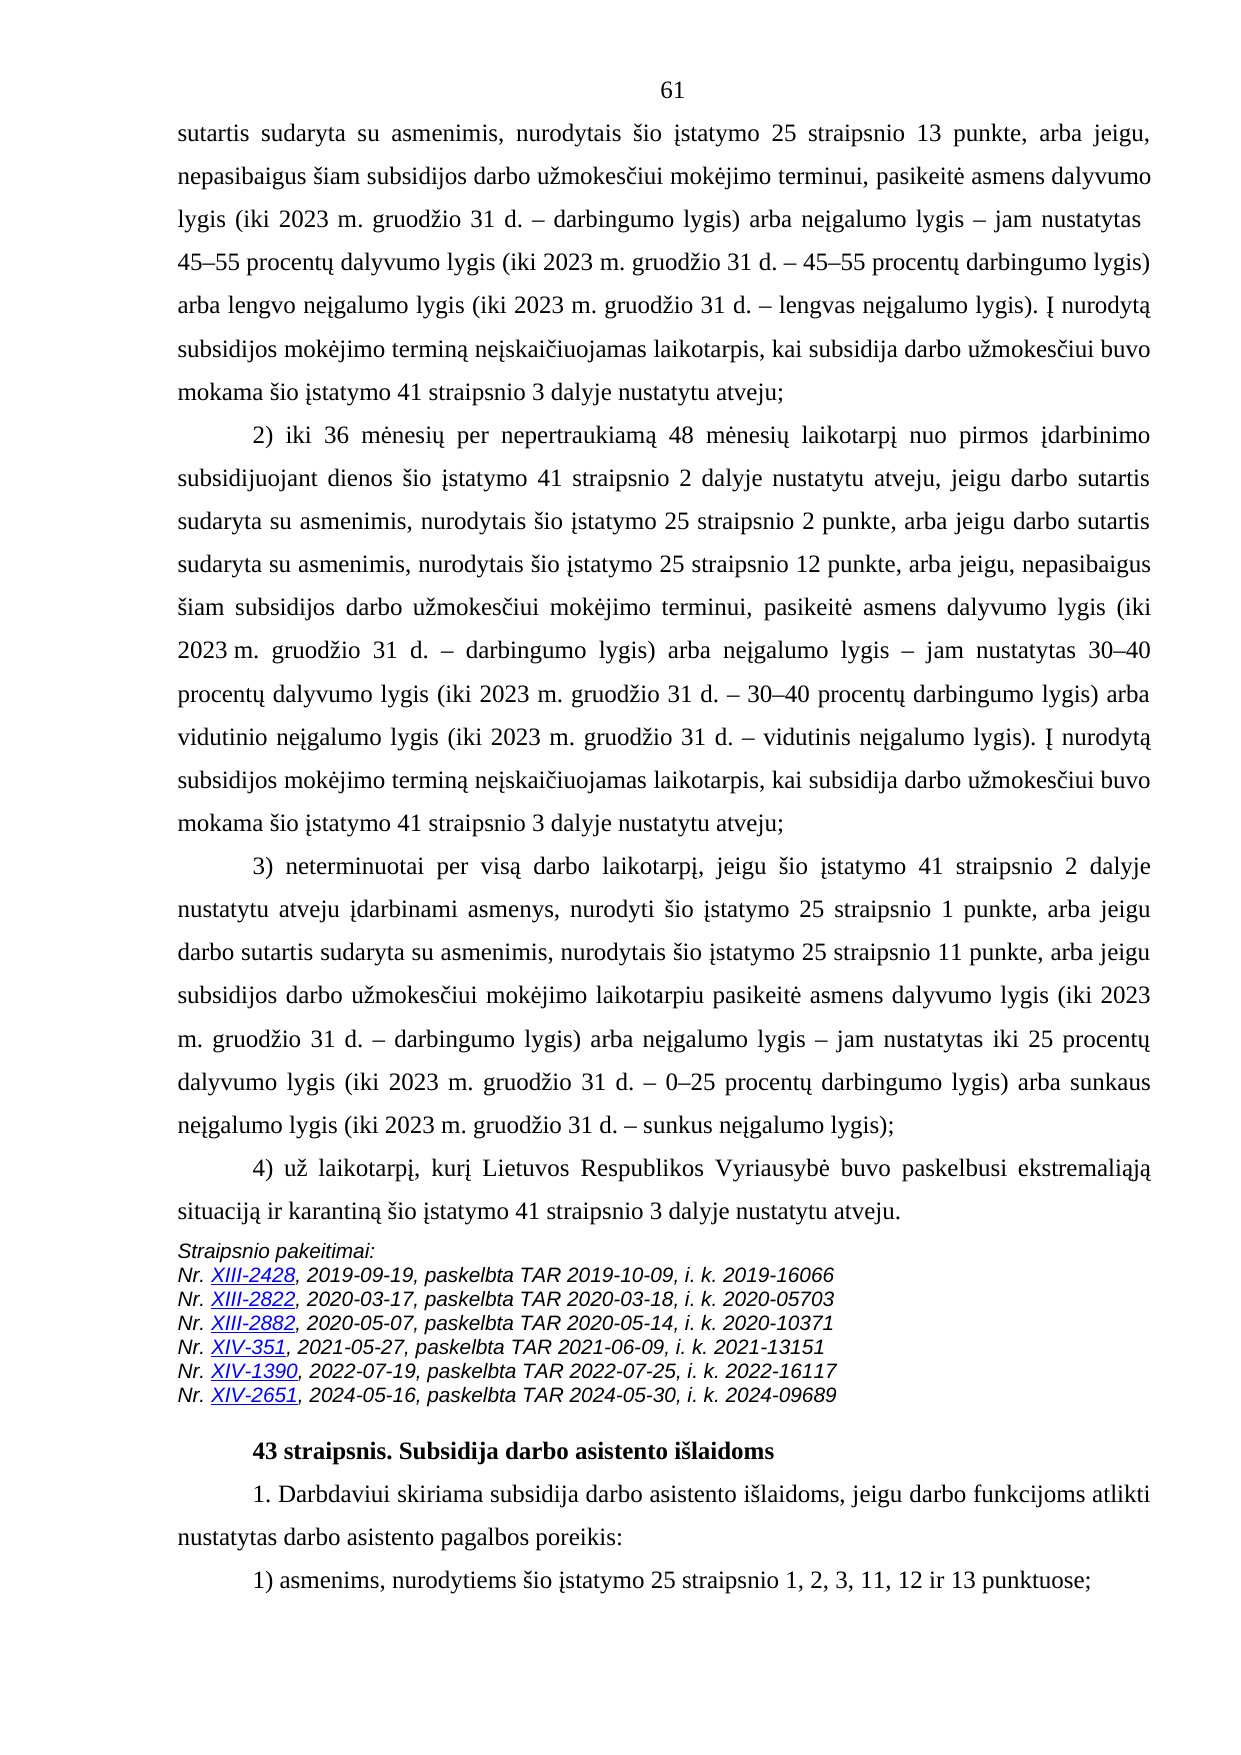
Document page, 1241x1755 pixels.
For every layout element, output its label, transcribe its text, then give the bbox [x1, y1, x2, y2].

text Nr. XIII-2882, 2020-05-07, paskelbta TAR 2020-05-14, i. k. 2020-10371 [177, 1311, 1152, 1335]
text 3) neterminuotai per visą darbo laikotarpį, jeigu šio įstatymo 41 straipsnio 2 dalyje nustatytu atveju įdarbinami asmenys, nurodyti šio įstatymo 25 straipsnio 1 punkte, arba jeigu darbo sutartis sudaryta su asmenimis, nurodytais šio įstatymo 25 straipsnio 11 punkte, arba jeigu subsidijos darbo užmokesčiui mokėjimo laikotarpiu pasikeitė asmens dalyvumo lygis (iki 2023 m. gruodžio 31 d. – darbingumo lygis) arba neįgalumo lygis – jam nustatytas iki 25 procentų dalyvumo lygis (iki 2023 m. gruodžio 31 d. – 0–25 procentų darbingumo lygis) arba sunkaus neįgalumo lygis (iki 2023 m. gruodžio 31 d. – sunkus neįgalumo lygis); [177, 851, 1152, 1139]
text Straipsnio pakeitimai: [177, 1239, 1152, 1263]
text 2) iki 36 mėnesių per nepertraukiamą 48 mėnesių laikotarpį nuo pirmos įdarbinimo subsidijuojant dienos šio įstatymo 41 straipsnio 2 dalyje nustatytu atveju, jeigu darbo sutartis sudaryta su asmenimis, nurodytais šio įstatymo 25 straipsnio 2 punkte, arba jeigu darbo sutartis sudaryta su asmenimis, nurodytais šio įstatymo 25 straipsnio 12 punkte, arba jeigu, nepasibaigus šiam subsidijos darbo užmokesčiui mokėjimo terminui, pasikeitė asmens dalyvumo lygis (iki 2023 m. gruodžio 31 d. – darbingumo lygis) arba neįgalumo lygis – jam nustatytas 30–40 procentų dalyvumo lygis (iki 2023 m. gruodžio 31 d. – 30–40 procentų darbingumo lygis) arba vidutinio neįgalumo lygis (iki 2023 m. gruodžio 31 d. – vidutinis neįgalumo lygis). Į nurodytą subsidijos mokėjimo terminą neįskaičiuojamas laikotarpis, kai subsidija darbo užmokesčiui buvo mokama šio įstatymo 41 straipsnio 3 dalyje nustatytu atveju; [177, 420, 1152, 837]
text 1) asmenims, nurodytiems šio įstatymo 25 straipsnio 1, 2, 3, 11, 12 ir 13 punktuose; [177, 1565, 1152, 1594]
text Nr. XIV-2651, 2024-05-16, paskelbta TAR 2024-05-30, i. k. 2024-09689 [177, 1383, 1152, 1407]
text Nr. XIV-351, 2021-05-27, paskelbta TAR 2021-06-09, i. k. 2021-13151 [177, 1335, 1152, 1359]
text sutartis sudaryta su asmenimis, nurodytais šio įstatymo 25 straipsnio 13 punkte, arba jeigu, nepasibaigus šiam subsidijos darbo užmokesčiui mokėjimo terminui, pasikeitė asmens dalyvumo lygis (iki 2023 m. gruodžio 31 d. – darbingumo lygis) arba neįgalumo lygis – jam nustatytas 45–55 procentų dalyvumo lygis (iki 2023 m. gruodžio 31 d. – 45–55 procentų darbingumo lygis) arba lengvo neįgalumo lygis (iki 2023 m. gruodžio 31 d. – lengvas neįgalumo lygis). Į nurodytą subsidijos mokėjimo terminą neįskaičiuojamas laikotarpis, kai subsidija darbo užmokesčiui buvo mokama šio įstatymo 41 straipsnio 3 dalyje nustatytu atveju; [177, 118, 1152, 406]
text 4) už laikotarpį, kurį Lietuvos Respublikos Vyriausybė buvo paskelbusi ekstremaliąją situaciją ir karantiną šio įstatymo 41 straipsnio 3 dalyje nustatytu atveju. [177, 1153, 1152, 1225]
text 43 straipsnis. Subsidija darbo asistento išlaidoms [177, 1436, 1152, 1464]
text Nr. XIV-1390, 2022-07-19, paskelbta TAR 2022-07-25, i. k. 2022-16117 [177, 1359, 1152, 1383]
text 1. Darbdaviui skiriama subsidija darbo asistento išlaidoms, jeigu darbo funkcijoms atlikti nustatytas darbo asistento pagalbos poreikis: [177, 1479, 1152, 1551]
text Nr. XIII-2822, 2020-03-17, paskelbta TAR 2020-03-18, i. k. 2020-05703 [177, 1287, 1152, 1311]
text Nr. XIII-2428, 2019-09-19, paskelbta TAR 2019-10-09, i. k. 2019-16066 [177, 1263, 1152, 1287]
